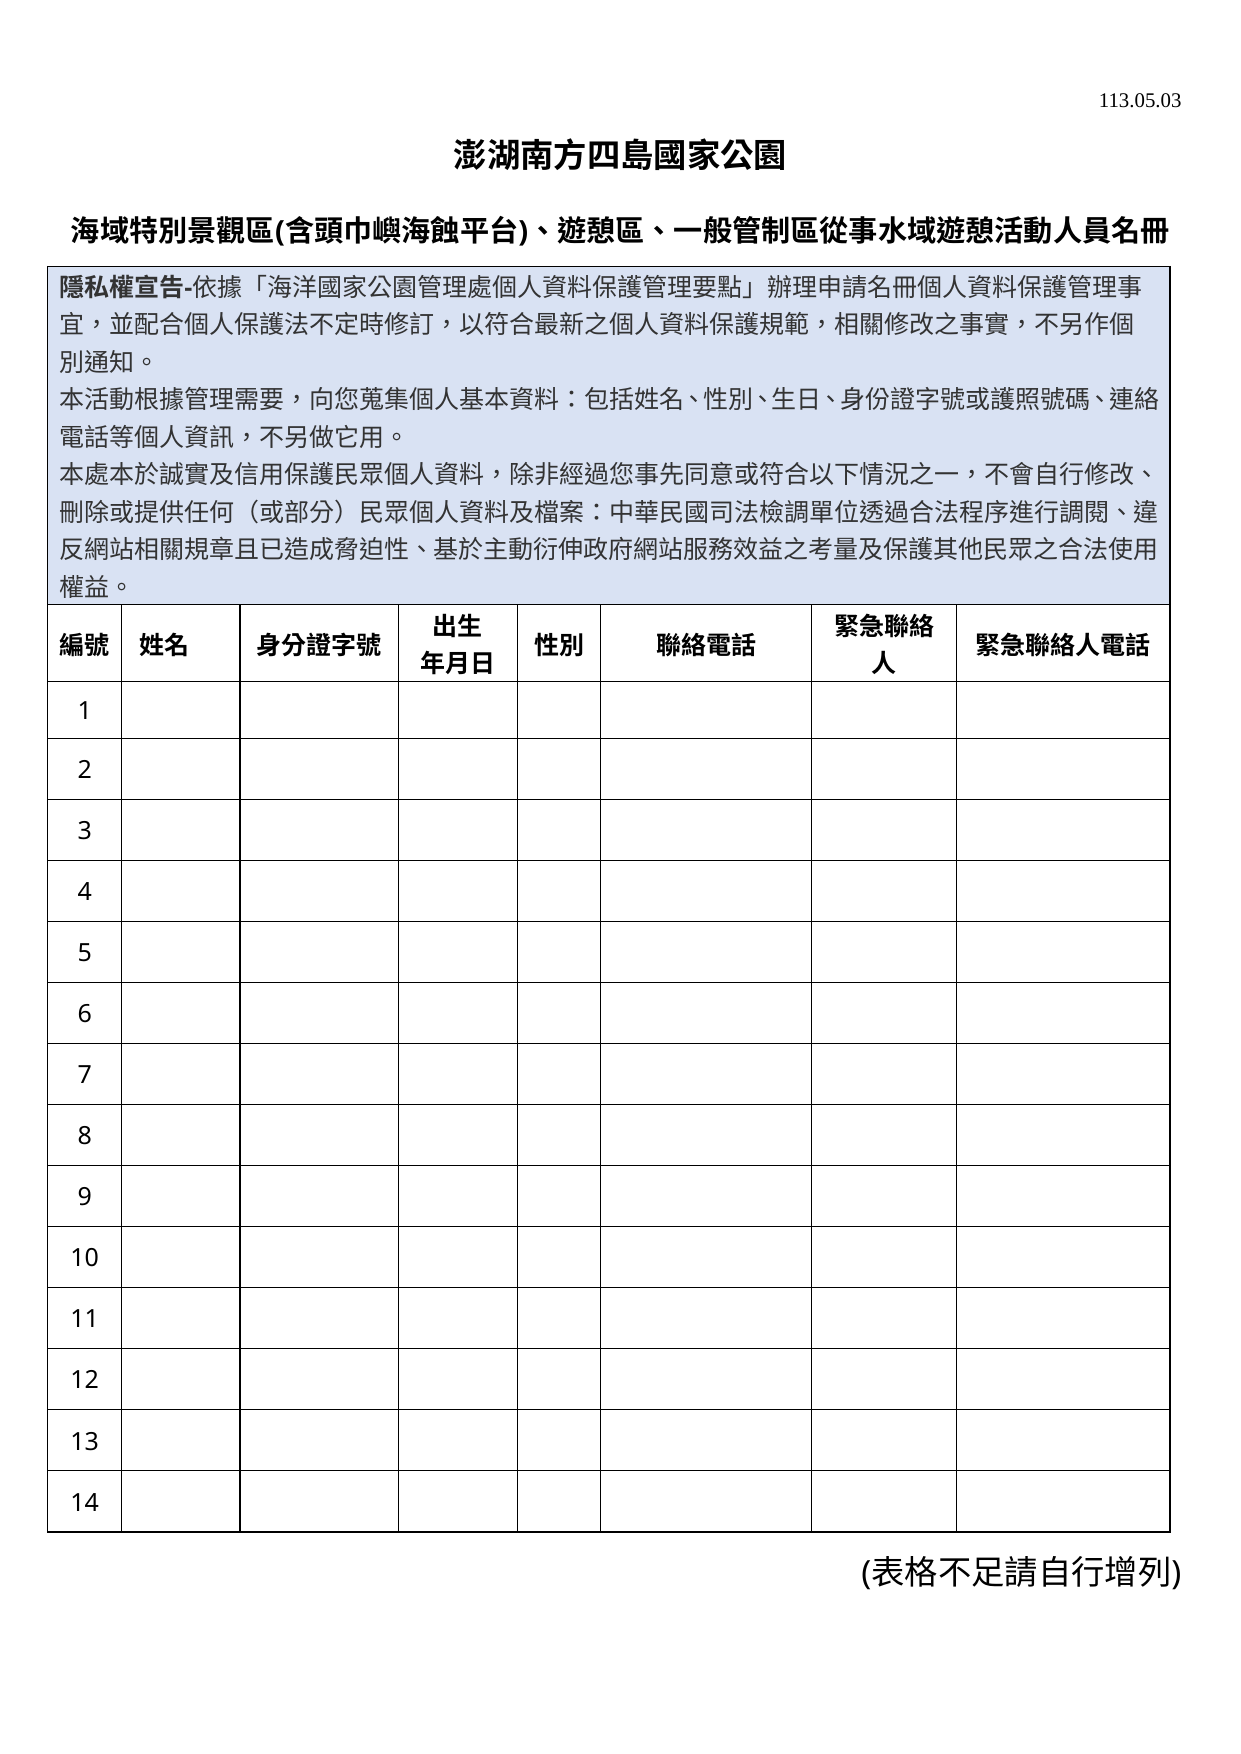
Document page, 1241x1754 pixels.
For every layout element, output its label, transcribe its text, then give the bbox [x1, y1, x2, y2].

table_cell 2 [48, 739, 121, 799]
table_cell [399, 861, 517, 921]
table_cell [399, 1410, 517, 1470]
table_cell [399, 1166, 517, 1226]
table_cell [518, 739, 600, 799]
table_cell [399, 1105, 517, 1165]
table_cell [518, 1349, 600, 1409]
table_cell [957, 922, 1169, 982]
table_cell 8 [48, 1105, 121, 1165]
table_cell [518, 1410, 600, 1470]
table_cell [957, 1349, 1169, 1409]
table_cell [601, 1105, 811, 1165]
table_cell [122, 1471, 239, 1531]
table_cell [957, 1288, 1169, 1348]
table_cell [601, 983, 811, 1043]
text (表格不足請自行增列) [59, 1532, 1181, 1607]
table_cell 13 [48, 1410, 121, 1470]
table_cell [957, 1410, 1169, 1470]
table_cell [957, 861, 1169, 921]
table_cell [812, 1105, 956, 1165]
table_cell [399, 1227, 517, 1287]
table_cell 12 [48, 1349, 121, 1409]
table_cell [812, 682, 956, 738]
table_cell 性別 [518, 605, 600, 681]
table_cell [241, 861, 398, 921]
table_cell [122, 800, 239, 860]
table_cell [122, 739, 239, 799]
table_cell 姓名 [122, 605, 239, 681]
table_cell 10 [48, 1227, 121, 1287]
table_cell [601, 1044, 811, 1104]
table_cell [812, 861, 956, 921]
table_cell [601, 739, 811, 799]
table_cell [601, 922, 811, 982]
table_cell [122, 1288, 239, 1348]
table_cell [241, 739, 398, 799]
table_cell 身分證字號 [241, 605, 398, 681]
table_cell [957, 800, 1169, 860]
table_cell [518, 800, 600, 860]
table_cell [122, 682, 239, 738]
table_cell [601, 682, 811, 738]
table_cell 11 [48, 1288, 121, 1348]
table_cell 9 [48, 1166, 121, 1226]
table_cell [812, 1471, 956, 1531]
table_header 隱私權宣告-依據「海洋國家公園管理處個人資料保護管理要點」辦理申請名冊個人資料保護管理事宜，並配合個人保護法不定時修訂，以符合最新之個人資料保護規範，相關修改之事實，不另作個別通知。 本活動根據管理需要，向您蒐集個人基本資料：包括姓名、性別、生日、身份證字號或護照號碼、連絡電話等個人資訊，不另做它用。 本處本於誠實及信用保護民眾個人資料，除非經過您事先同意或符合以下情況之一，不會自行修改、刪除或提供任何（或部分）民眾個人資料及檔案：中華民國司法檢調單位透過合法程序進行調閱、違反網站相關規章且已造成脅迫性、基於主動衍伸政府網站服務效益之考量及保護其他民眾之合法使用權益。 [48, 267, 1169, 604]
table_cell [241, 922, 398, 982]
table_cell [399, 1044, 517, 1104]
text 海域特別景觀區(含頭巾嶼海蝕平台)、遊憩區、一般管制區從事水域遊憩活動人員名冊 [59, 191, 1181, 266]
table_cell [601, 861, 811, 921]
table_cell [122, 861, 239, 921]
table_cell [812, 1166, 956, 1226]
table_cell 編號 [48, 605, 121, 681]
table_cell 14 [48, 1471, 121, 1531]
table_cell [518, 1166, 600, 1226]
table_cell [399, 739, 517, 799]
table_cell [957, 682, 1169, 738]
table_cell [122, 1105, 239, 1165]
table_cell [399, 682, 517, 738]
table_cell [812, 983, 956, 1043]
table_cell [241, 1166, 398, 1226]
table_cell [241, 1044, 398, 1104]
table_cell [957, 983, 1169, 1043]
table_cell [241, 1410, 398, 1470]
table_cell [518, 682, 600, 738]
table_cell [812, 739, 956, 799]
table_cell [122, 1410, 239, 1470]
table_cell [601, 1471, 811, 1531]
table_cell [399, 922, 517, 982]
table_cell [241, 1471, 398, 1531]
table_cell 7 [48, 1044, 121, 1104]
table_cell [241, 1288, 398, 1348]
table_cell [241, 1227, 398, 1287]
table_cell [812, 1349, 956, 1409]
table_cell 聯絡電話 [601, 605, 811, 681]
table_cell [399, 800, 517, 860]
text 澎湖南方四島國家公園 [59, 116, 1181, 191]
table_cell [812, 800, 956, 860]
table_cell [957, 739, 1169, 799]
table_cell [241, 800, 398, 860]
table_cell [601, 1288, 811, 1348]
table_cell 緊急聯絡人 [812, 605, 956, 681]
table_cell 1 [48, 682, 121, 738]
table_cell 6 [48, 983, 121, 1043]
table_cell 4 [48, 861, 121, 921]
table_cell [518, 983, 600, 1043]
table_cell [122, 1227, 239, 1287]
table_cell 出生 年月日 [399, 605, 517, 681]
table_cell [812, 922, 956, 982]
table_cell [399, 1349, 517, 1409]
table_cell 緊急聯絡人電話 [957, 605, 1169, 681]
table_cell [399, 983, 517, 1043]
table_cell [122, 922, 239, 982]
table_cell [241, 1105, 398, 1165]
table_cell [812, 1044, 956, 1104]
table_cell [241, 983, 398, 1043]
table_cell [812, 1410, 956, 1470]
table_cell [601, 1166, 811, 1226]
table_cell [518, 1288, 600, 1348]
table_cell [518, 1105, 600, 1165]
table_cell [601, 1227, 811, 1287]
table_cell [399, 1471, 517, 1531]
table_cell [957, 1471, 1169, 1531]
table_cell [518, 861, 600, 921]
table_cell [518, 1044, 600, 1104]
table_cell [812, 1227, 956, 1287]
table_cell [122, 1349, 239, 1409]
table_cell [122, 1166, 239, 1226]
table_cell [601, 1349, 811, 1409]
table_cell [601, 800, 811, 860]
table_cell [957, 1105, 1169, 1165]
table_cell [957, 1227, 1169, 1287]
table_cell [122, 1044, 239, 1104]
table_cell [518, 922, 600, 982]
table_cell 5 [48, 922, 121, 982]
table_cell 3 [48, 800, 121, 860]
table_cell [122, 983, 239, 1043]
table_cell [812, 1288, 956, 1348]
table_cell [399, 1288, 517, 1348]
table_cell [957, 1166, 1169, 1226]
table_cell [241, 1349, 398, 1409]
table_cell [518, 1227, 600, 1287]
table_cell [957, 1044, 1169, 1104]
table_cell [518, 1471, 600, 1531]
table_cell [601, 1410, 811, 1470]
table_cell [241, 682, 398, 738]
